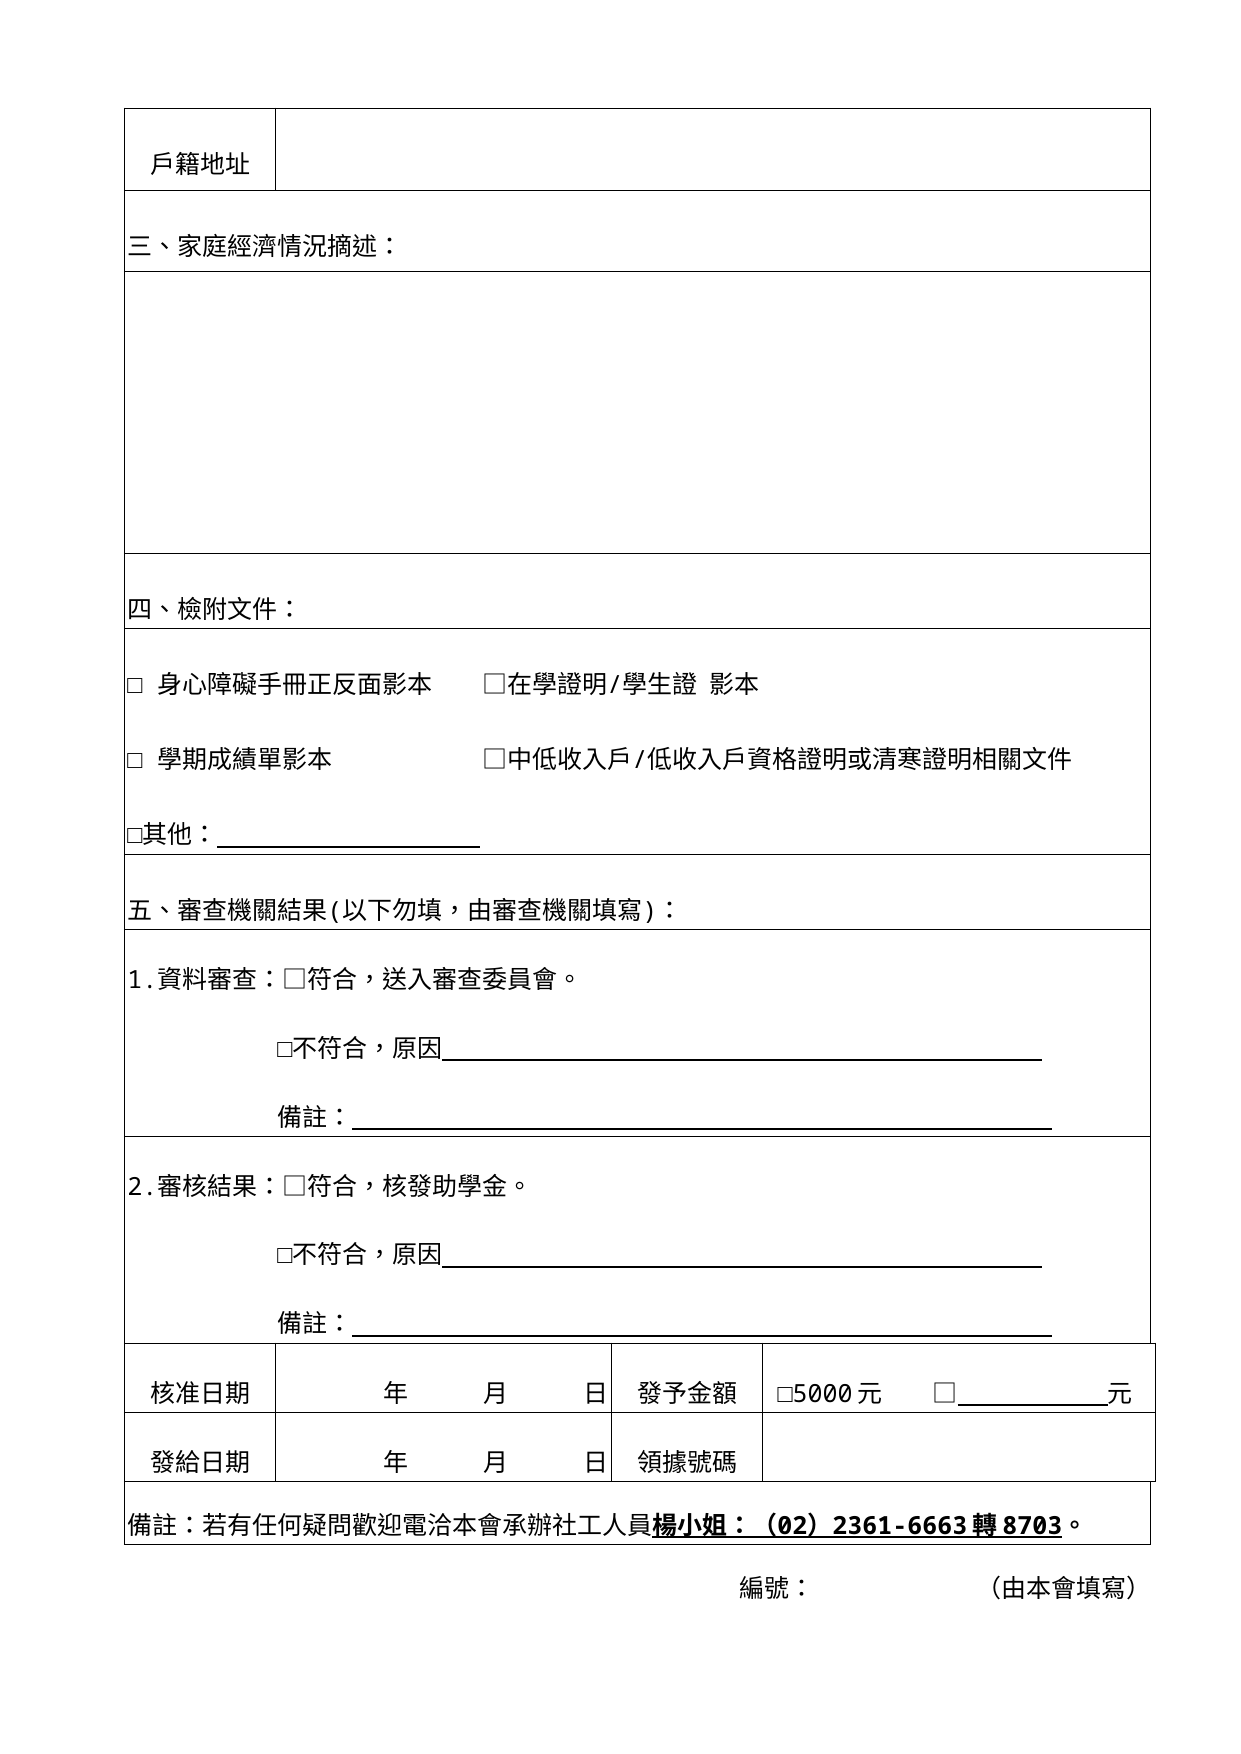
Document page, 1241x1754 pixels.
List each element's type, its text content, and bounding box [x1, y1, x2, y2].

table_cell [1151, 929, 1155, 1136]
table_cell [1151, 553, 1155, 628]
table_cell [1151, 628, 1155, 854]
table_cell □ 身心障礙手冊正反面影本 □在學證明/學生證 影本 □ 學期成績單影本 □中低收入戶/低收入戶資格證明或清寒證明相關文件 □其他： [125, 629, 1150, 854]
table_cell 1.資料審查：□符合，送入審查委員會。 □不符合，原因 備註： [125, 930, 1150, 1136]
table_cell [763, 1413, 1155, 1481]
table_cell 年 月 日 [276, 1413, 611, 1481]
table_cell [1151, 854, 1155, 929]
table_cell 發予金額 [612, 1344, 762, 1412]
table_cell 備註：若有任何疑問歡迎電洽本會承辦社工人員楊小姐：（02）2361-6663轉8703。 [125, 1482, 1150, 1544]
table_cell [1151, 108, 1155, 189]
table_cell [1151, 1136, 1155, 1343]
table_cell 四、檢附文件： [125, 554, 1150, 628]
table_cell 戶籍地址 [125, 109, 275, 189]
table_cell 2.審核結果：□符合，核發助學金。 □不符合，原因 備註： [125, 1137, 1150, 1343]
table_cell □5000元 □ 元 [763, 1344, 1155, 1412]
table_cell [1151, 190, 1155, 271]
table_cell [1151, 1482, 1155, 1544]
table_cell 核准日期 [125, 1344, 275, 1412]
table_cell 五、審查機關結果(以下勿填，由審查機關填寫)： [125, 855, 1150, 929]
table_cell 領據號碼 [612, 1413, 762, 1481]
table_cell [276, 109, 1150, 189]
text 編號： （由本會填寫） [124, 1545, 1152, 1607]
table_cell 發給日期 [125, 1413, 275, 1481]
table_cell 年 月 日 [276, 1344, 611, 1412]
table_cell [1151, 271, 1155, 553]
table_cell 三、家庭經濟情況摘述： [125, 191, 1150, 271]
table_cell [125, 272, 1150, 553]
